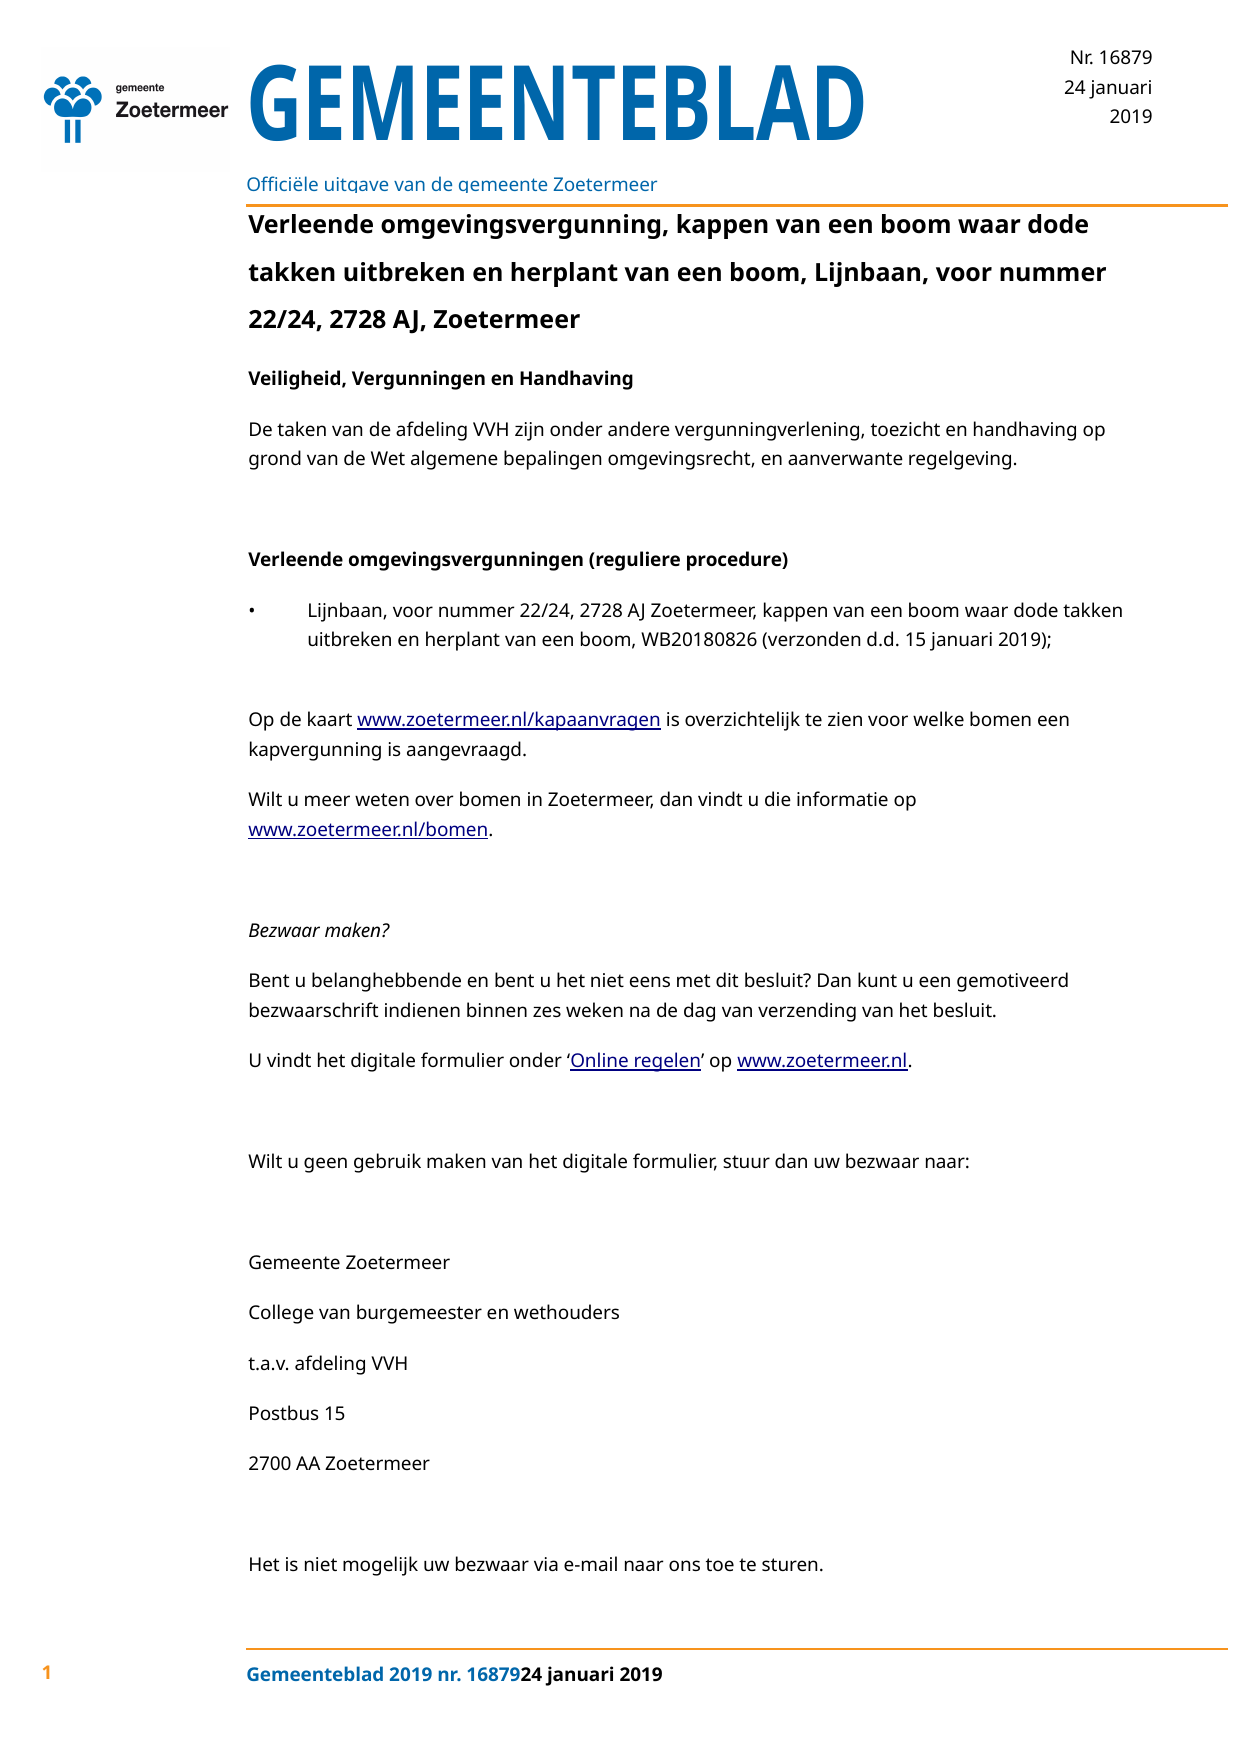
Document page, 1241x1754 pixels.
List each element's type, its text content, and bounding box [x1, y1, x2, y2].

text Wilt u meer weten over bomen in Zoetermeer, dan vindt u die informatie op www.zoetermeer.nl/bomen. [248, 786, 1152, 842]
text Verleende omgevingsvergunning, kappen van een boom waar dode takken uitbreken en herplant van een boom, Lijnbaan, voor nummer 22/24, 2728 AJ, Zoetermeer [248, 207, 1152, 336]
text Postbus 15 [248, 1400, 1152, 1426]
text Verleende omgevingsvergunningen (reguliere procedure) [248, 546, 1152, 572]
picture [41, 47, 231, 172]
text Op de kaart www.zoetermeer.nl/kapaanvragen is overzichtelijk te zien voor welke bomen een kapvergunning is aangevraagd. [248, 706, 1152, 762]
text 2700 AA Zoetermeer [248, 1451, 1152, 1476]
text Gemeente Zoetermeer [248, 1249, 1152, 1274]
text Wilt u geen gebruik maken van het digitale formulier, stuur dan uw bezwaar naar: [248, 1148, 1152, 1174]
text U vindt het digitale formulier onder ‘Online regelen’ op www.zoetermeer.nl. [248, 1047, 1152, 1073]
text De taken van de afdeling VVH zijn onder andere vergunningverlening, toezicht en handhaving op grond van de Wet algemene bepalingen omgevingsrecht, en aanverwante regelgeving. [248, 416, 1152, 471]
text Bezwaar maken? [248, 917, 1152, 942]
text t.a.v. afdeling VVH [248, 1350, 1152, 1375]
text Het is niet mogelijk uw bezwaar via e-mail naar ons toe te sturen. [248, 1551, 1152, 1577]
text College van burgemeester en wethouders [248, 1299, 1152, 1325]
text Veiligheid, Vergunningen en Handhaving [248, 366, 1152, 391]
text Bent u belanghebbende en bent u het niet eens met dit besluit? Dan kunt u een gemotiveerd bezwaarschrift indienen binnen zes weken na de dag van verzending van het besluit. [248, 967, 1152, 1022]
list Lijnbaan, voor nummer 22/24, 2728 AJ Zoetermeer, kappen van een boom waar dode takken uitbreken en herplant van een boom, WB20180826 (verzonden d.d. 15 januari 2019); [248, 597, 1152, 652]
